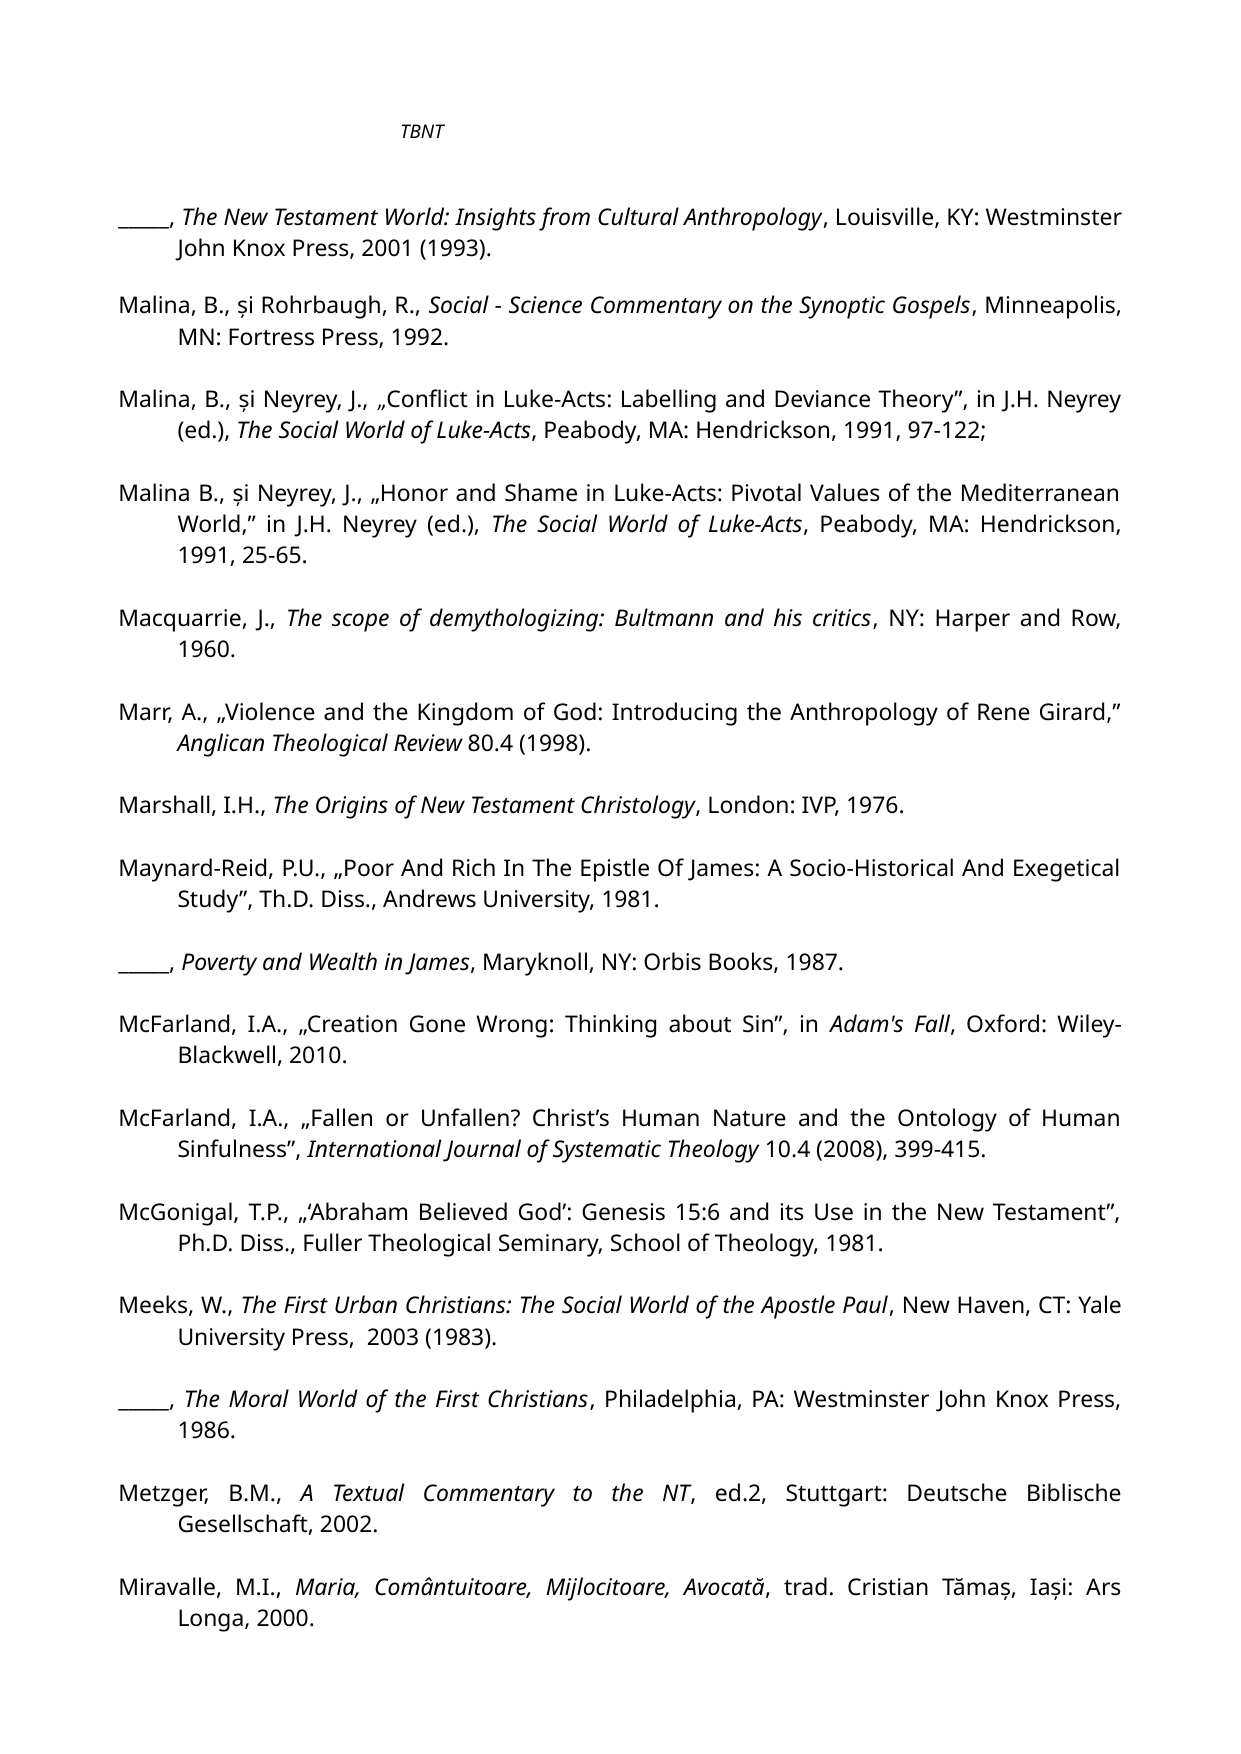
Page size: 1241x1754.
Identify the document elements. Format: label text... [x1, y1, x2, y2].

text Marr, A., „Violence and the Kingdom of God: Introducing the Anthropology of Rene Girard,” Anglican Theological Review 80.4 (1998). [118, 696, 1122, 758]
text Maynard-Reid, P.U., „Poor And Rich In The Epistle Of James: A Socio-Historical And Exegetical Study”, Th.D. Diss., Andrews University, 1981. [118, 852, 1122, 914]
text Marshall, I.H., The Origins of New Testament Christology, London: IVP, 1976. [118, 789, 1122, 821]
text Malina, B., şi Rohrbaugh, R., Social - Science Commentary on the Synoptic Gospels, Minneapolis, MN: Fortress Press, 1992. [118, 289, 1122, 352]
text _____, The New Testament World: Insights from Cultural Anthropology, Louisville, KY: Westminster John Knox Press, 2001 (1993). [118, 200, 1122, 263]
text McFarland, I.A., „Creation Gone Wrong: Thinking about Sin”, in Adam's Fall, Oxford: Wiley-Blackwell, 2010. [118, 1008, 1122, 1071]
text Malina B., şi Neyrey, J., „Honor and Shame in Luke-Acts: Pivotal Values of the Mediterranean World,” in J.H. Neyrey (ed.), The Social World of Luke-Acts, Peabody, MA: Hendrickson, 1991, 25-65. [118, 477, 1122, 571]
text Macquarrie, J., The scope of demythologizing: Bultmann and his critics, NY: Harper and Row, 1960. [118, 602, 1122, 664]
text McFarland, I.A., „Fallen or Unfallen? Christ’s Human Nature and the Ontology of Human Sinfulness”, International Journal of Systematic Theology 10.4 (2008), 399-415. [118, 1102, 1122, 1164]
text _____, The Moral World of the First Christians, Philadelphia, PA: Westminster John Knox Press, 1986. [118, 1383, 1122, 1446]
text Metzger, B.M., A Textual Commentary to the NT, ed.2, Stuttgart: Deutsche Biblische Gesellschaft, 2002. [118, 1477, 1122, 1539]
text Malina, B., şi Neyrey, J., „Conflict in Luke-Acts: Labelling and Deviance Theory”, in J.H. Neyrey (ed.), The Social World of Luke-Acts, Peabody, MA: Hendrickson, 1991, 97-122; [118, 383, 1122, 446]
text Miravalle, M.I., Maria, Comântuitoare, Mijlocitoare, Avocată, trad. Cristian Tămaş, Iaşi: Ars Longa, 2000. [118, 1571, 1122, 1633]
text _____, Poverty and Wealth in James, Maryknoll, NY: Orbis Books, 1987. [118, 946, 1122, 977]
text Meeks, W., The First Urban Christians: The Social World of the Apostle Paul, New Haven, CT: Yale University Press, 2003 (1983). [118, 1289, 1122, 1352]
text McGonigal, T.P., „‘Abraham Believed God’: Genesis 15:6 and its Use in the New Testament”, Ph.D. Diss., Fuller Theological Seminary, School of Theology, 1981. [118, 1196, 1122, 1258]
